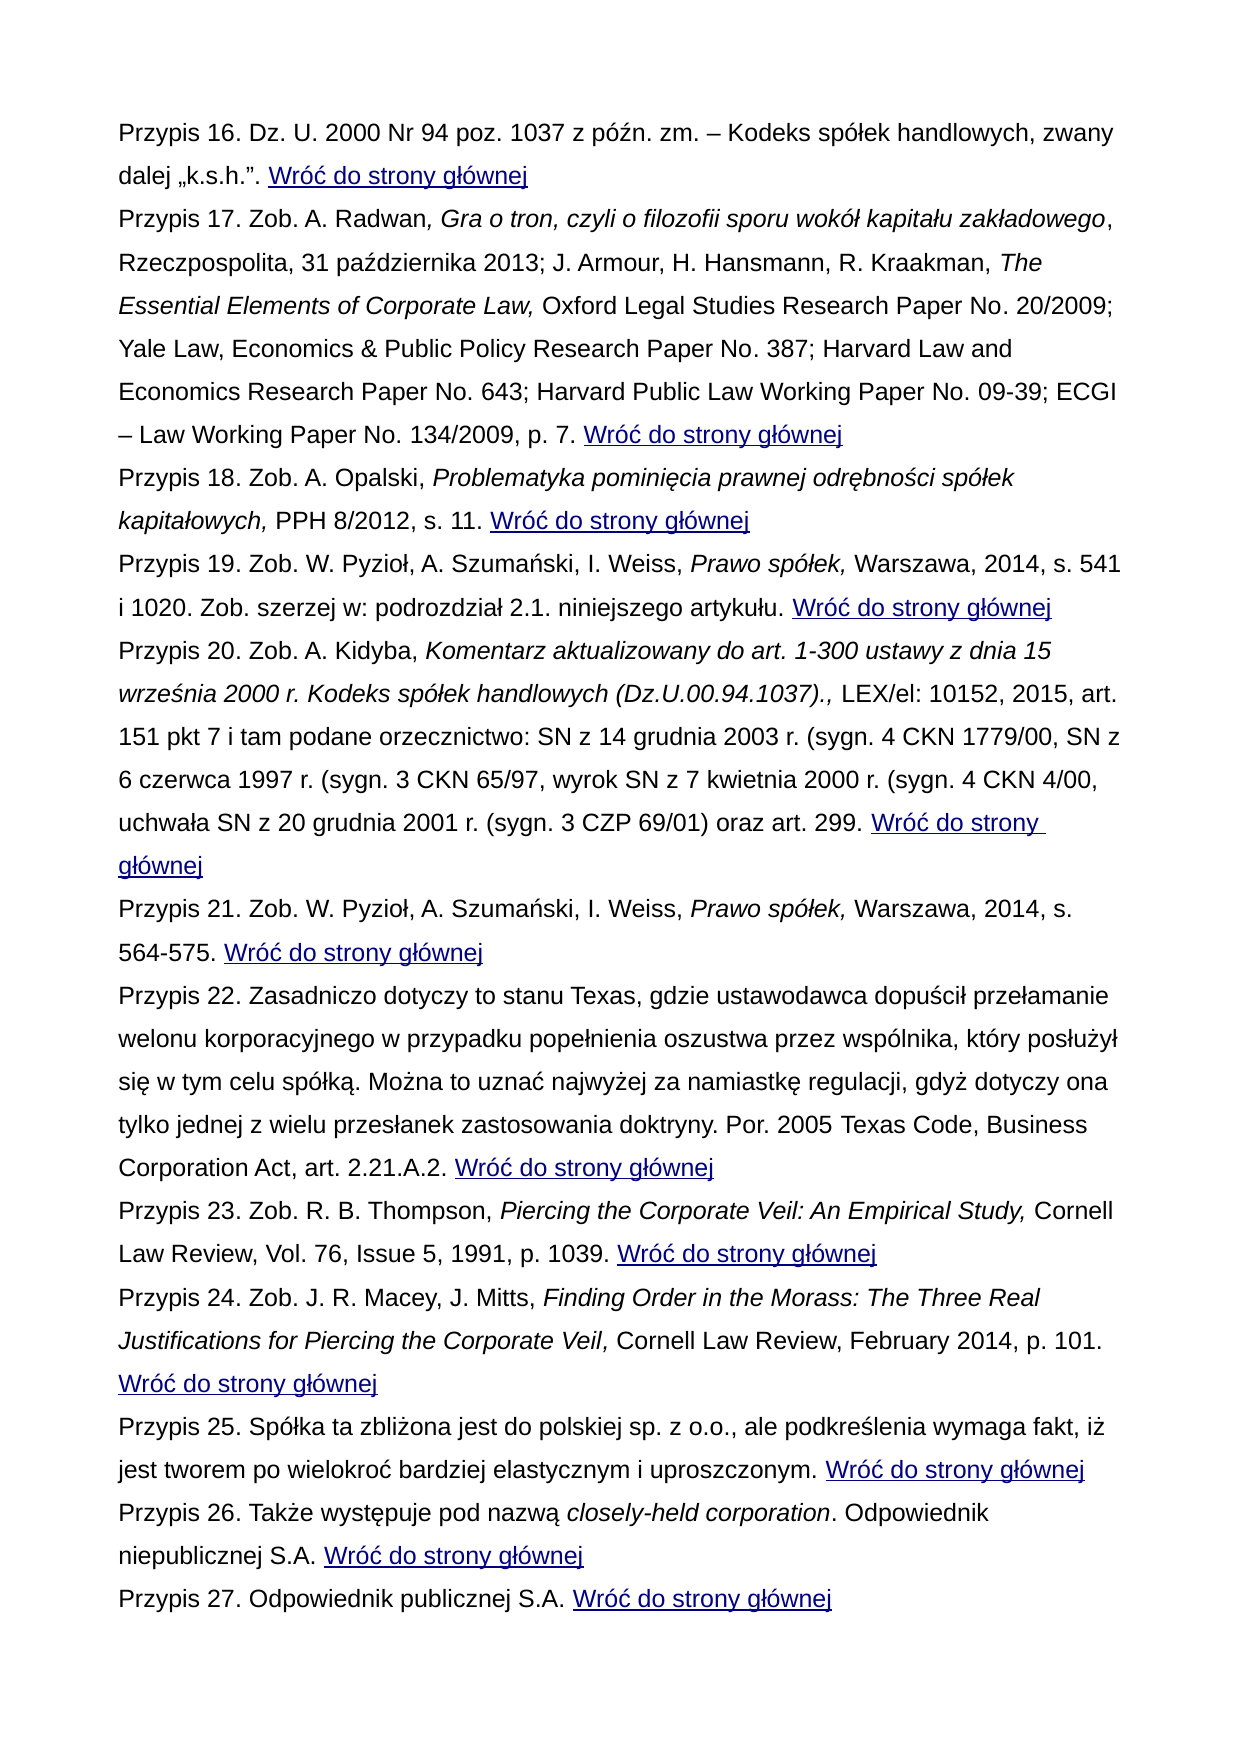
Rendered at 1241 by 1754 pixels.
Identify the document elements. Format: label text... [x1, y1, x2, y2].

text Przypis 19. Zob. W. Pyzioł, A. Szumański, I. Weiss, Prawo spółek, Warszawa, 2014, s. 541 i 1020. Zob. szerzej w: podrozdział 2.1. niniejszego artykułu. Wróć do strony głównej [118, 549, 1122, 621]
text Przypis 24. Zob. J. R. Macey, J. Mitts, Finding Order in the Morass: The Three Real Justifications for Piercing the Corporate Veil, Cornell Law Review, February 2014, p. 101. Wróć do strony głównej [118, 1282, 1122, 1397]
text Przypis 23. Zob. R. B. Thompson, Piercing the Corporate Veil: An Empirical Study, Cornell Law Review, Vol. 76, Issue 5, 1991, p. 1039. Wróć do strony głównej [118, 1196, 1122, 1268]
text Przypis 17. Zob. A. Radwan, Gra o tron, czyli o filozofii sporu wokół kapitału zakładowego, Rzeczpospolita, 31 października 2013; J. Armour, H. Hansmann, R. Kraakman, The Essential Elements of Corporate Law, Oxford Legal Studies Research Paper No. 20/2009; Yale Law, Economics & Public Policy Research Paper No. 387; Harvard Law and Economics Research Paper No. 643; Harvard Public Law Working Paper No. 09-39; ECGI – Law Working Paper No. 134/2009, p. 7. Wróć do strony głównej [118, 204, 1122, 449]
text Przypis 22. Zasadniczo dotyczy to stanu Texas, gdzie ustawodawca dopuścił przełamanie welonu korporacyjnego w przypadku popełnienia oszustwa przez wspólnika, który posłużył się w tym celu spółką. Można to uznać najwyżej za namiastkę regulacji, gdyż dotyczy ona tylko jednej z wielu przesłanek zastosowania doktryny. Por. 2005 Texas Code, Business Corporation Act, art. 2.21.A.2. Wróć do strony głównej [118, 981, 1122, 1182]
text Przypis 18. Zob. A. Opalski, Problematyka pominięcia prawnej odrębności spółek kapitałowych, PPH 8/2012, s. 11. Wróć do strony głównej [118, 463, 1122, 535]
text Przypis 20. Zob. A. Kidyba, Komentarz aktualizowany do art. 1-300 ustawy z dnia 15 września 2000 r. Kodeks spółek handlowych (Dz.U.00.94.1037)., LEX/el: 10152, 2015, art. 151 pkt 7 i tam podane orzecznictwo: SN z 14 grudnia 2003 r. (sygn. 4 CKN 1779/00, SN z 6 czerwca 1997 r. (sygn. 3 CKN 65/97, wyrok SN z 7 kwietnia 2000 r. (sygn. 4 CKN 4/00, uchwała SN z 20 grudnia 2001 r. (sygn. 3 CZP 69/01) oraz art. 299. Wróć do strony głównej [118, 636, 1122, 880]
text Przypis 25. Spółka ta zbliżona jest do polskiej sp. z o.o., ale podkreślenia wymaga fakt, iż jest tworem po wielokroć bardziej elastycznym i uproszczonym. Wróć do strony głównej [118, 1412, 1122, 1484]
text Przypis 27. Odpowiednik publicznej S.A. Wróć do strony głównej [118, 1584, 1122, 1613]
text Przypis 26. Także występuje pod nazwą closely-held corporation. Odpowiednik niepublicznej S.A. Wróć do strony głównej [118, 1498, 1122, 1570]
text Przypis 21. Zob. W. Pyzioł, A. Szumański, I. Weiss, Prawo spółek, Warszawa, 2014, s. 564-575. Wróć do strony głównej [118, 894, 1122, 966]
text Przypis 16. Dz. U. 2000 Nr 94 poz. 1037 z późn. zm. – Kodeks spółek handlowych, zwany dalej „k.s.h.”. Wróć do strony głównej [118, 118, 1122, 190]
